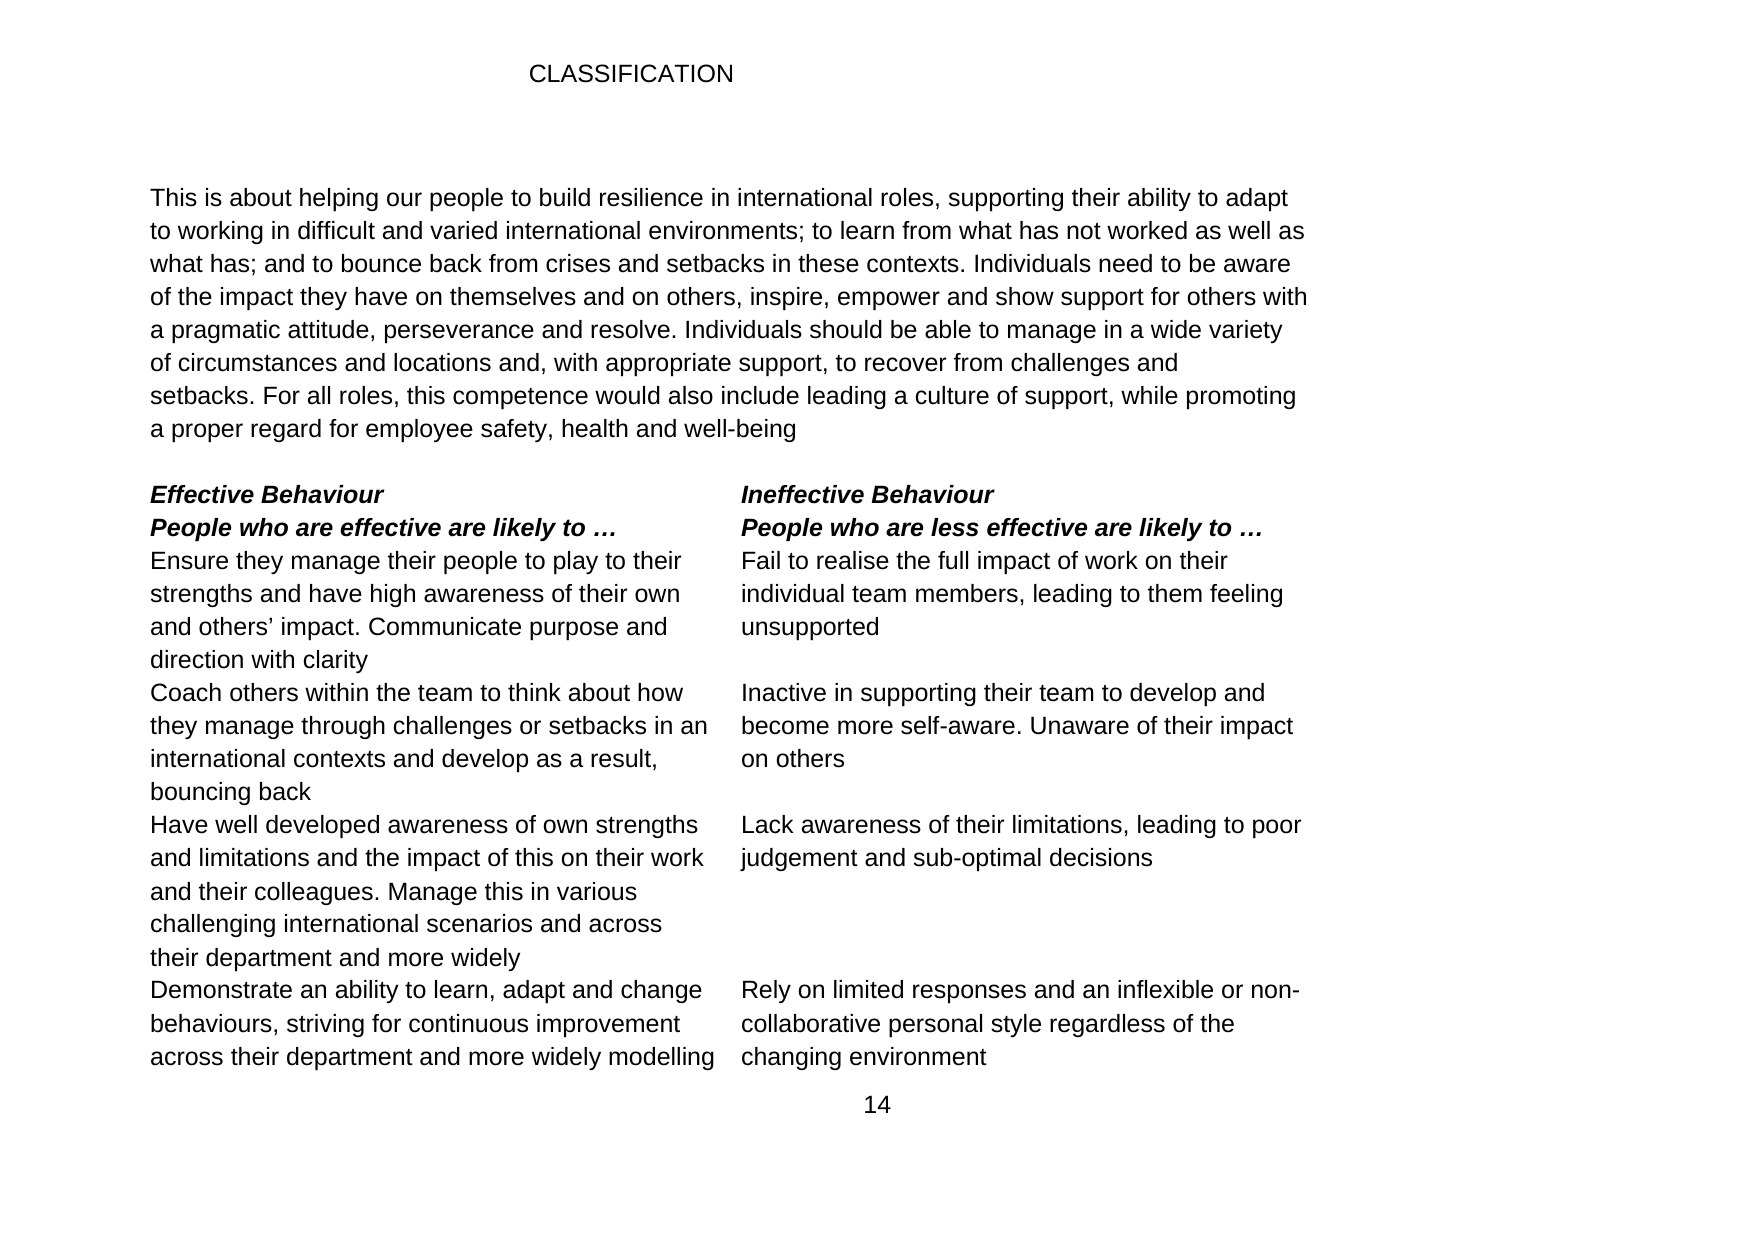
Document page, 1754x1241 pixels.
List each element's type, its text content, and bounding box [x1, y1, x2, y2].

table_cell Coach others within the team to think about how they manage through challenges or setbacks in an international contexts and develop as a result, bouncing back [139, 678, 729, 810]
table_cell Fail to realise the full impact of work on their individual team members, leading to them feeling unsupported [730, 546, 1320, 678]
table_cell Ineffective Behaviour People who are less effective are likely to … [730, 480, 1320, 546]
table_cell This is about helping our people to build resilience in international roles, supporting their ability to adapt to working in difficult and varied international environments; to learn from what has not worked as well as what has; and to bounce back from crises and setbacks in these contexts. Individuals need to be aware of the impact they have on themselves and on others, inspire, empower and show support for others with a pragmatic attitude, perseverance and resolve. Individuals should be able to manage in a wide variety of circumstances and locations and, with appropriate support, to recover from challenges and setbacks. For all roles, this competence would also include leading a culture of support, while promoting a proper regard for employee safety, health and well-being [139, 150, 1320, 480]
table_cell Ensure they manage their people to play to their strengths and have high awareness of their own and others’ impact. Communicate purpose and direction with clarity [139, 546, 729, 678]
table_cell Effective Behaviour People who are effective are likely to … [139, 480, 729, 546]
table_cell Demonstrate an ability to learn, adapt and change behaviours, striving for continuous improvement across their department and more widely modelling [139, 976, 729, 1074]
table_cell Inactive in supporting their team to develop and become more self-aware. Unaware of their impact on others [730, 678, 1320, 810]
table_cell Rely on limited responses and an inflexible or non-collaborative personal style regardless of the changing environment [730, 976, 1320, 1074]
table_cell Have well developed awareness of own strengths and limitations and the impact of this on their work and their colleagues. Manage this in various challenging international scenarios and across their department and more widely [139, 810, 729, 976]
table_cell Lack awareness of their limitations, leading to poor judgement and sub-optimal decisions [730, 810, 1320, 976]
